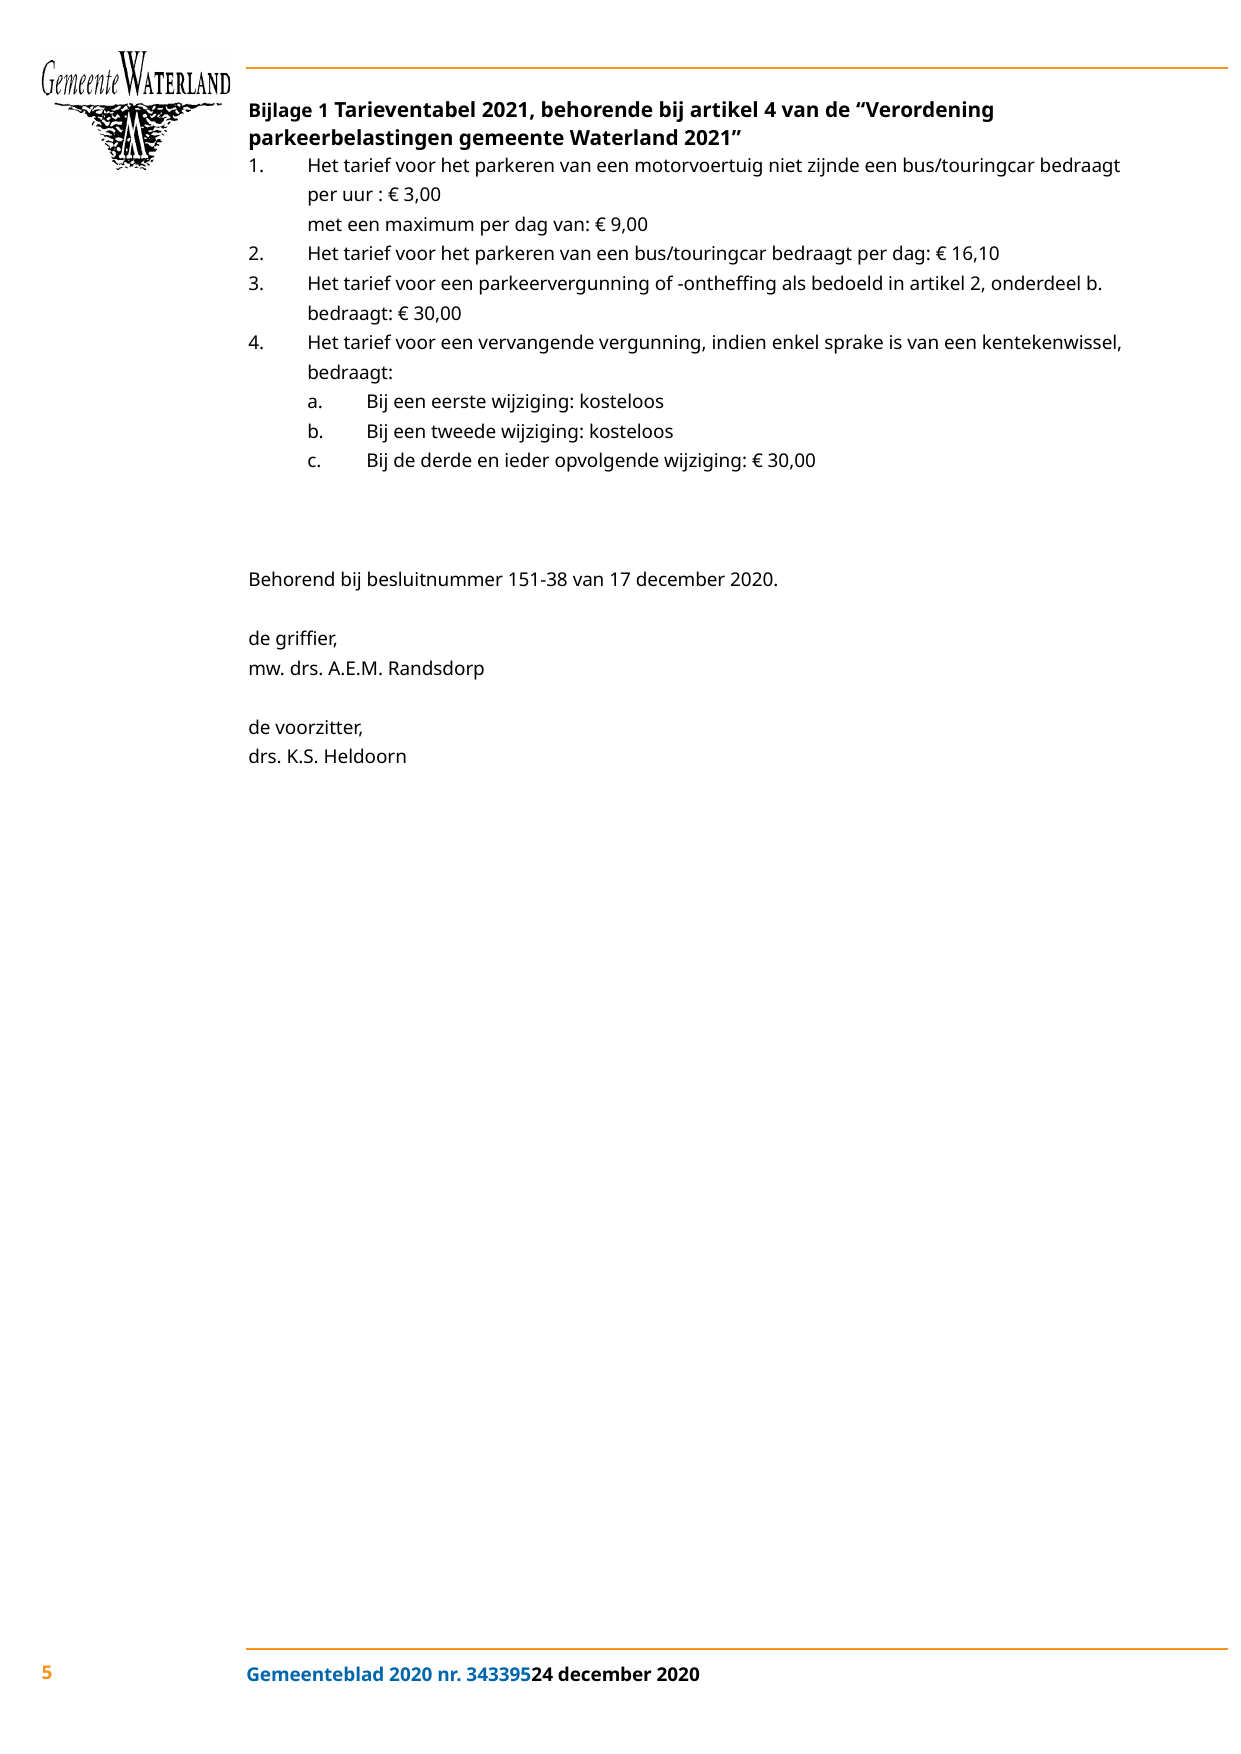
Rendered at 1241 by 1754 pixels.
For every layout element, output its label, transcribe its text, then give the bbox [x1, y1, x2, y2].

list Het tarief voor een parkeervergunning of -ontheffing als bedoeld in artikel 2, onderdeel b. bedraagt: € 30,00 [248, 270, 1152, 325]
text mw. drs. A.E.M. Randsdorp [248, 655, 1152, 680]
list met een maximum per dag van: € 9,00 [248, 211, 1152, 237]
text Behorend bij besluitnummer 151-38 van 17 december 2020. [248, 566, 1152, 592]
text Bijlage 1 Tarieventabel 2021, behorende bij artikel 4 van de “Verordening parkeerbelastingen gemeente Waterland 2021” [248, 95, 1152, 152]
list Het tarief voor het parkeren van een motorvoertuig niet zijnde een bus/touringcar bedraagt per uur : € 3,00 [248, 152, 1152, 207]
list Het tarief voor het parkeren van een bus/touringcar bedraagt per dag: € 16,10 [248, 241, 1152, 266]
text drs. K.S. Heldoorn [248, 743, 1152, 769]
list Bij de derde en ieder opvolgende wijziging: € 30,00 [307, 448, 1152, 473]
list Het tarief voor een vervangende vergunning, indien enkel sprake is van een kentekenwissel, bedraagt: [248, 329, 1152, 384]
text de griffier, [248, 625, 1152, 651]
text de voorzitter, [248, 714, 1152, 739]
list Bij een eerste wijziging: kosteloos [307, 388, 1152, 414]
picture [41, 47, 231, 172]
list Bij een tweede wijziging: kosteloos [307, 418, 1152, 444]
